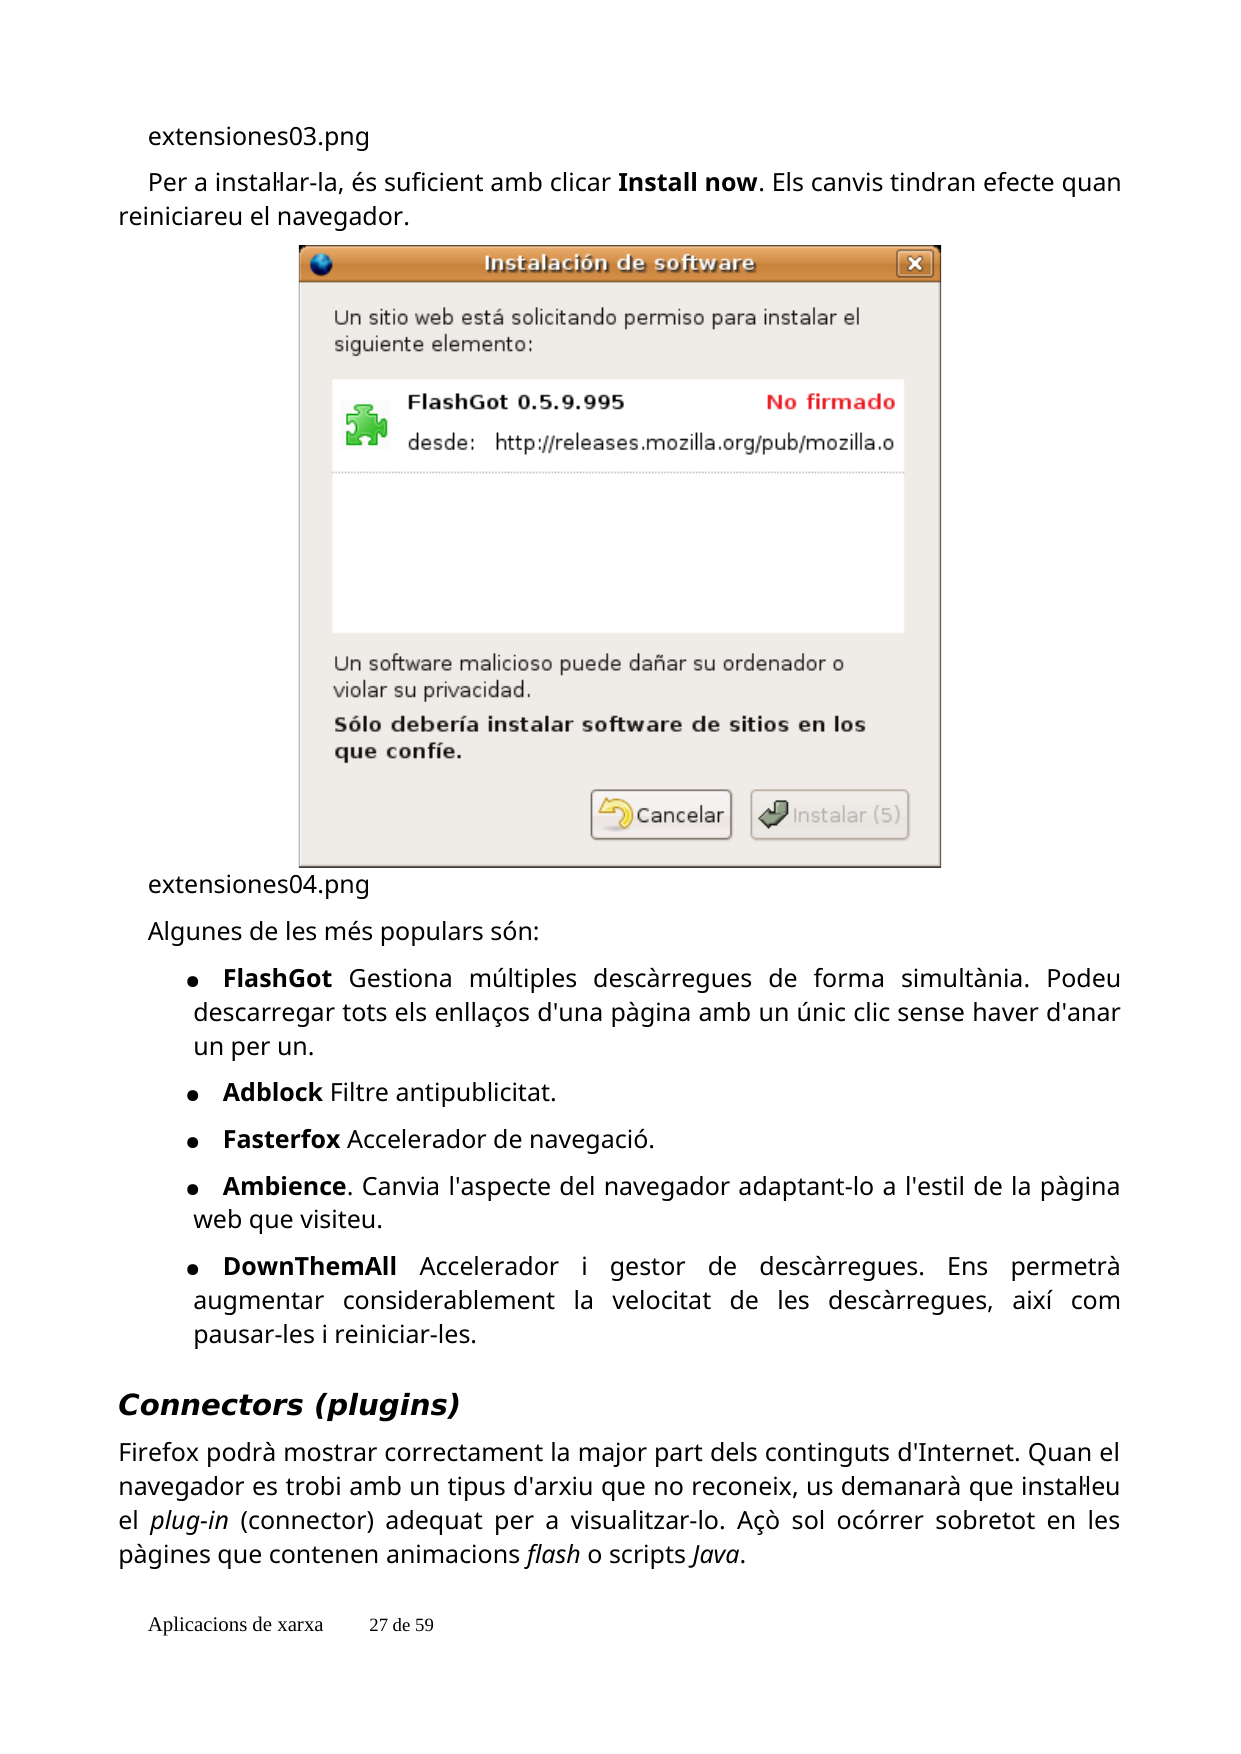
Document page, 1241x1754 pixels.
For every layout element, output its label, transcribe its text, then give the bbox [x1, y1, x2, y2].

text Per a instal·lar-la, és suficient amb clicar Install now. Els canvis tindran efecte quan reiniciareu el navegador. [118, 165, 1122, 233]
picture [298, 245, 942, 868]
subtitle Connectors (plugins) [118, 1388, 1122, 1422]
text extensiones03.png [118, 118, 1122, 152]
text Algunes de les més populars són: [118, 914, 1122, 948]
text Firefox podrà mostrar correctament la major part dels continguts d'Internet. Quan el navegador es trobi amb un tipus d'arxiu que no reconeix, us demanarà que instal·leu el plug-in (connector) adequat per a visualitzar-lo. Açò sol ocórrer sobretot en les pàgines que contenen animacions flash o scripts Java. [118, 1435, 1122, 1571]
list Adblock Filtre antipublicitat. [156, 1075, 1122, 1109]
list Fasterfox Accelerador de navegació. [156, 1122, 1122, 1156]
list DownThemAll Accelerador i gestor de descàrregues. Ens permetrà augmentar considerablement la velocitat de les descàrregues, així com pausar-les i reiniciar-les. [156, 1249, 1122, 1351]
list Ambience. Canvia l'aspecte del navegador adaptant-lo a l'estil de la pàgina web que visiteu. [156, 1168, 1122, 1236]
list FlashGot Gestiona múltiples descàrregues de forma simultània. Podeu descarregar tots els enllaços d'una pàgina amb un únic clic sense haver d'anar un per un. [156, 960, 1122, 1062]
text extensiones04.png [118, 292, 1122, 901]
